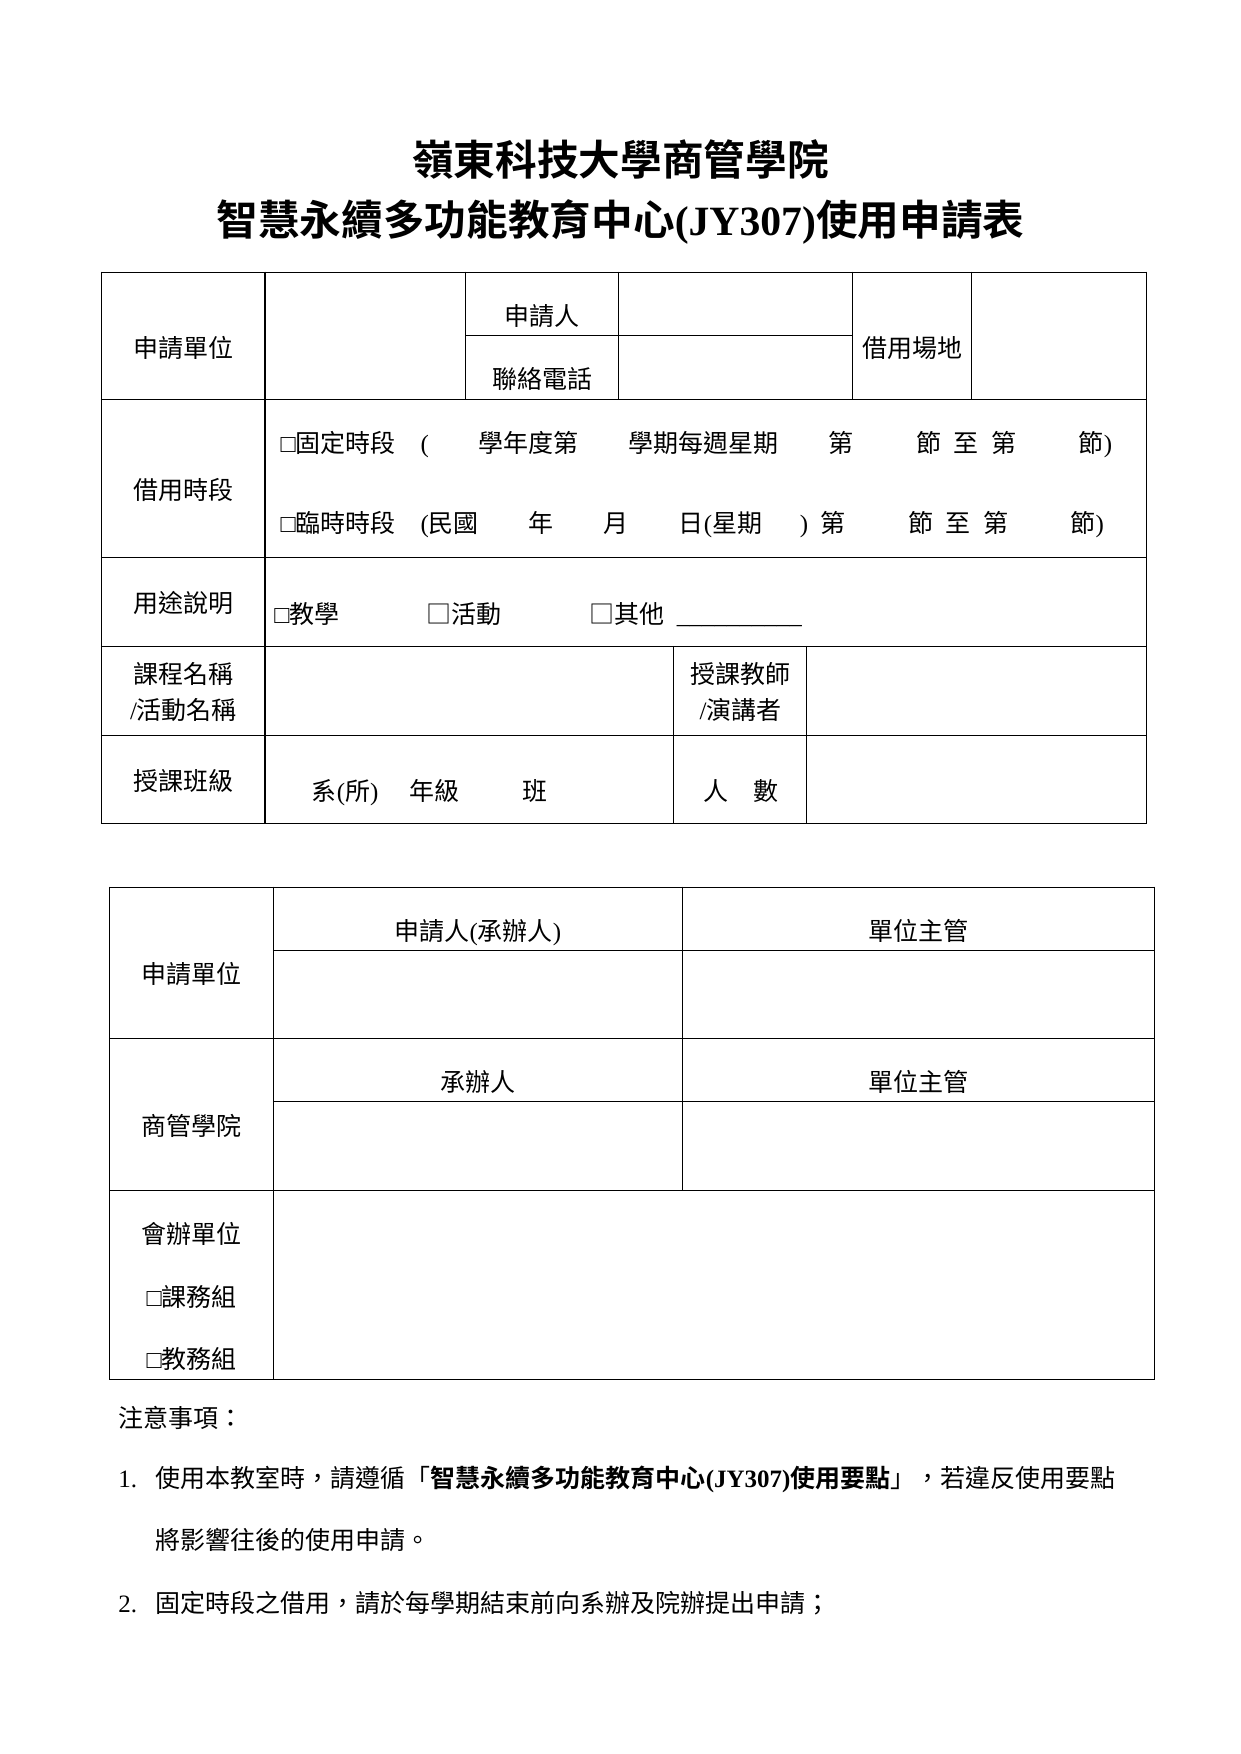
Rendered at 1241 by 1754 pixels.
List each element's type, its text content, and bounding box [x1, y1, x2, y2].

table_header 申請人(承辦人) [274, 888, 682, 950]
table_cell [683, 951, 1154, 1038]
table_cell [274, 951, 682, 1038]
table_cell [683, 1102, 1154, 1190]
table_cell □教學 □活動 □其他 ­­­­­­­­­­­­­­­­­­­__________ [266, 558, 1146, 646]
table_header 申請單位 [102, 273, 264, 399]
table_cell [807, 647, 1146, 734]
table_header 單位主管 [683, 888, 1154, 950]
table_header [619, 273, 852, 335]
table_header 借用場地 [853, 273, 971, 399]
table_cell 承辦人 [274, 1039, 682, 1101]
table_header 申請單位 [110, 888, 273, 1038]
table_cell □固定時段 ( 學年度第 學期每週星期 第 節 至 第 節) □臨時時段 (民國 年 月 日(星期 ) 第 節 至 第 節) [266, 400, 1146, 557]
table_cell [274, 1191, 1154, 1378]
table_cell 人 數 [674, 736, 806, 823]
table_cell 授課教師 /演講者 [674, 647, 806, 734]
table_header 申請人 [466, 273, 618, 335]
table_cell [807, 736, 1146, 823]
table_cell 會辦單位 □課務組 □教務組 [110, 1191, 273, 1378]
table_cell 課程名稱 /活動名稱 [102, 647, 264, 734]
table_cell [619, 336, 852, 399]
table_cell 借用時段 [102, 400, 264, 557]
table_cell 單位主管 [683, 1039, 1154, 1101]
table_cell 商管學院 [110, 1039, 273, 1190]
table_cell 系(所) 年級 班 [266, 736, 673, 823]
text 注意事項： [118, 1398, 1122, 1434]
text 嶺東科技大學商管學院 [118, 127, 1122, 187]
table_header [972, 273, 1146, 399]
list 固定時段之借用，請於每學期結束前向系辦及院辦提出申請； [118, 1559, 1122, 1622]
table_cell 用途說明 [102, 558, 264, 646]
table_cell [266, 647, 673, 734]
list 使用本教室時，請遵循「智慧永續多功能教育中心(JY307)使用要點」，若違反使用要點將影響往後的使用申請。 [118, 1434, 1122, 1559]
text 智慧永續多功能教育中心(JY307)使用申請表 [118, 187, 1122, 248]
table_cell 聯絡電話 [466, 336, 618, 399]
table_cell 授課班級 [102, 736, 264, 823]
table_header [266, 273, 465, 399]
table_cell [274, 1102, 682, 1190]
